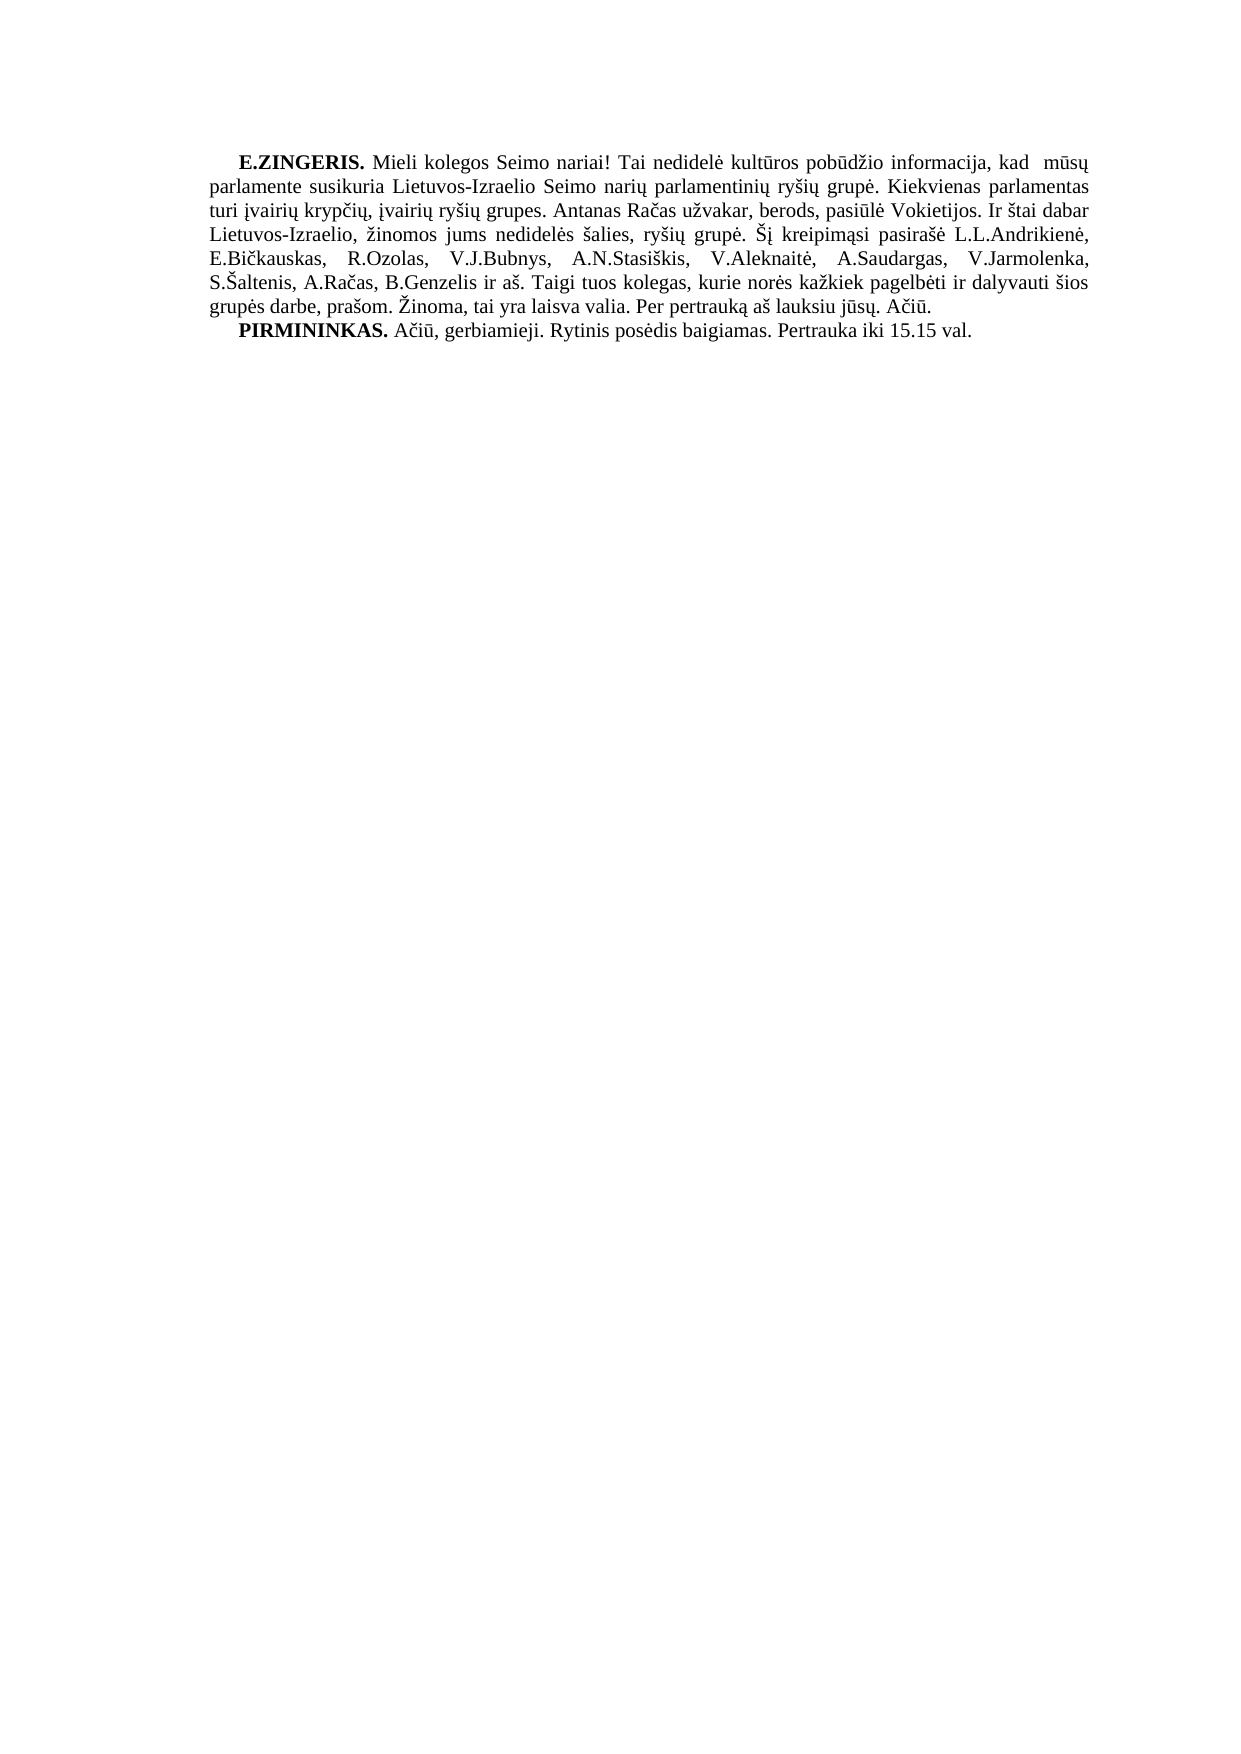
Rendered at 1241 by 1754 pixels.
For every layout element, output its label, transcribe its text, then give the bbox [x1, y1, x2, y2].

text E.ZINGERIS. Mieli kolegos Seimo nariai! Tai nedidelė kultūros pobūdžio informacija, kad mūsų parlamente susikuria Lietuvos-Izraelio Seimo narių parlamentinių ryšių grupė. Kiekvienas parlamentas turi įvairių krypčių, įvairių ryšių grupes. Antanas Račas užvakar, berods, pasiūlė Vokietijos. Ir štai dabar Lietuvos-Izraelio, žinomos jums nedidelės šalies, ryšių grupė. Šį kreipimąsi pasirašė L.L.Andrikienė, E.Bičkauskas, R.Ozolas, V.J.Bubnys, A.N.Stasiškis, V.Aleknaitė, A.Saudargas, V.Jarmolenka, S.Šaltenis, A.Račas, B.Genzelis ir aš. Taigi tuos kolegas, kurie norės kažkiek pagelbėti ir dalyvauti šios grupės darbe, prašom. Žinoma, tai yra laisva valia. Per pertrauką aš lauksiu jūsų. Ačiū. [209, 150, 1090, 318]
text PIRMININKAS. Ačiū, gerbiamieji. Rytinis posėdis baigiamas. Pertrauka iki 15.15 val. [209, 318, 1090, 342]
